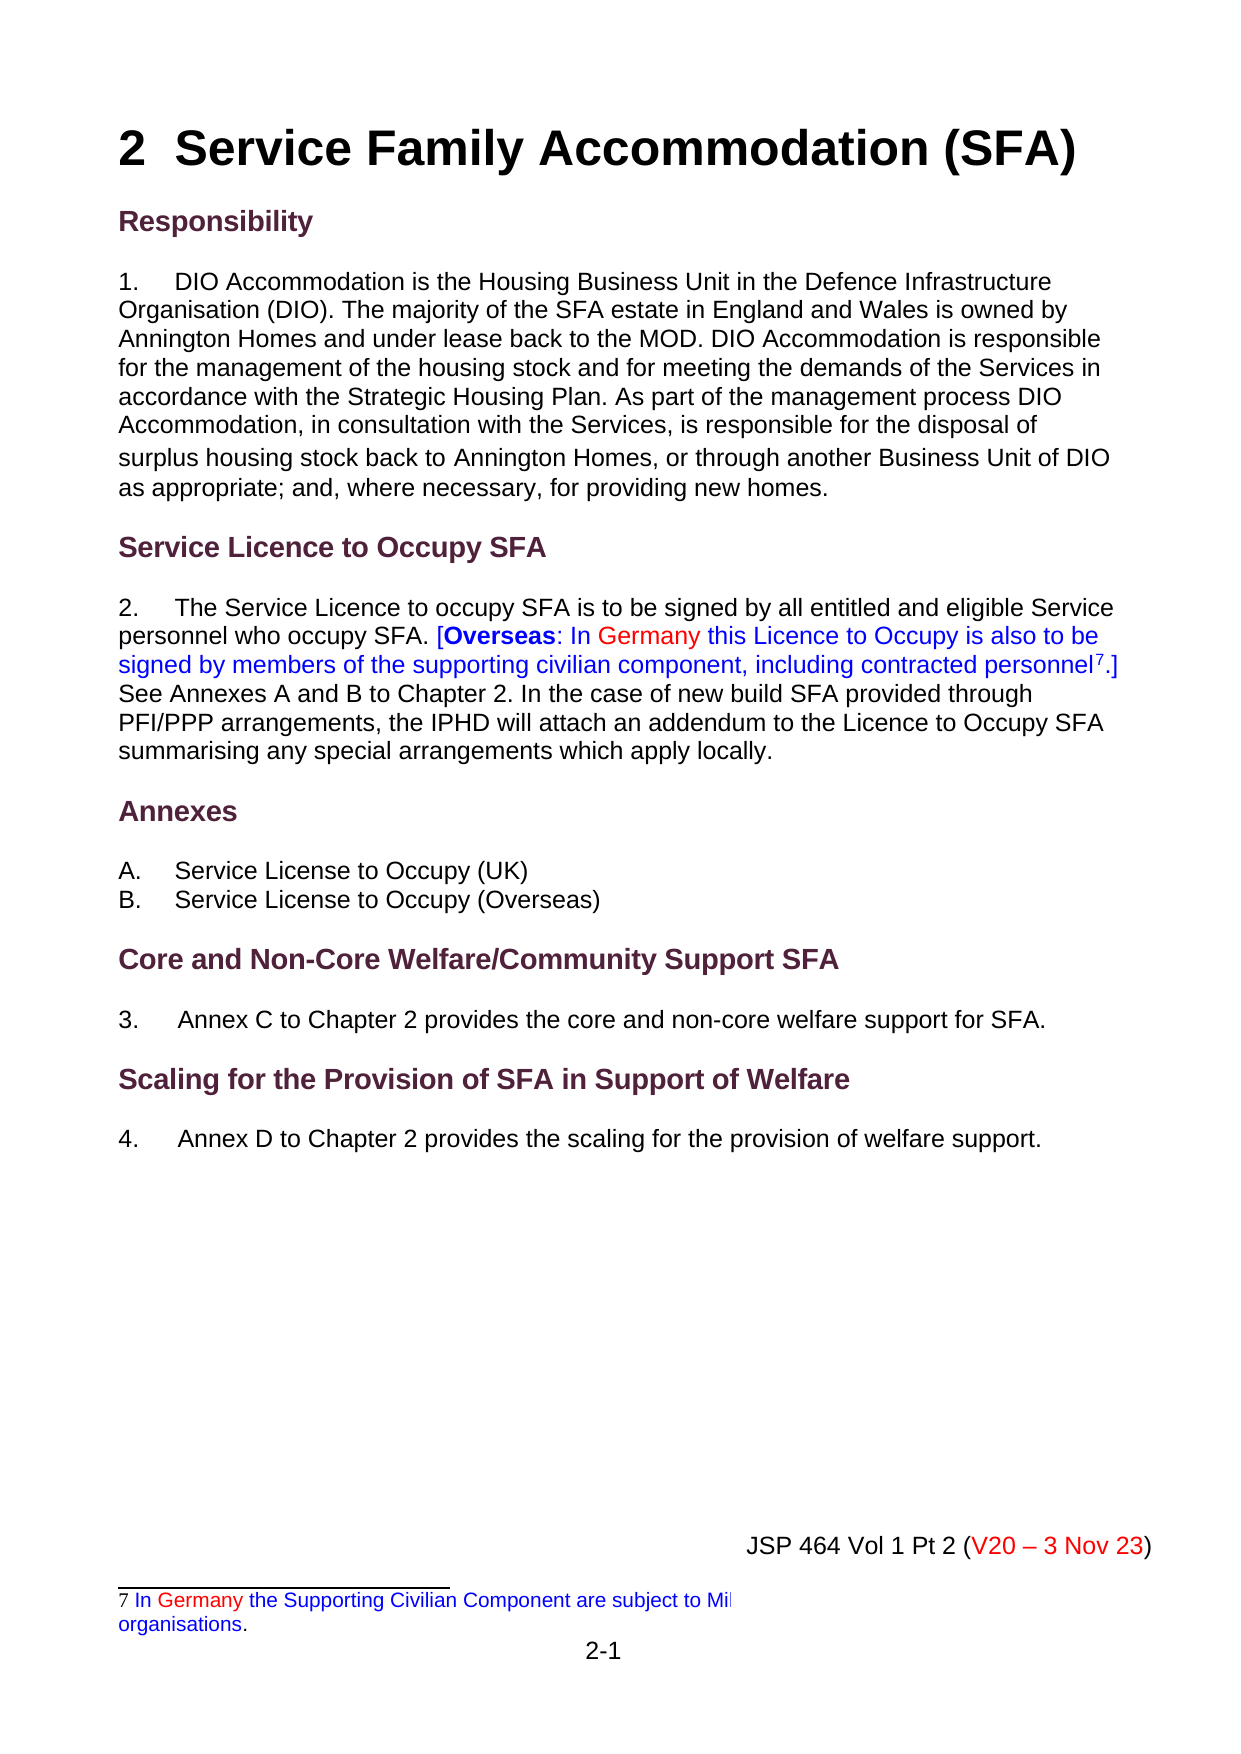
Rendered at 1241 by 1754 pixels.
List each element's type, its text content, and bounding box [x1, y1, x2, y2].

text Responsibility [118, 204, 1122, 238]
list Service License to Occupy (UK) [118, 856, 1128, 885]
list Service License to Occupy (Overseas) [118, 885, 1128, 913]
text 3. Annex C to Chapter 2 provides the core and non-core welfare support for SFA. [118, 1004, 1122, 1033]
text Core and Non-Core Welfare/Community Support SFA [118, 942, 1122, 976]
text In Germany the Supporting Civilian Component are subject to Military law whilst in Germany serving NATO organisations. [118, 1588, 731, 1636]
text 2. The Service Licence to occupy SFA is to be signed by all entitled and eligible Service personnel who occupy SFA. [Overseas: In Germany this Licence to Occupy is also to be signed by members of the supporting civilian component, including contracted personnel.] See Annexes A and B to Chapter 2. In the case of new build SFA provided through PFI/PPP arrangements, the IPHD will attach an addendum to the Licence to Occupy SFA summarising any special arrangements which apply locally. [118, 592, 1122, 765]
text Annexes [118, 794, 1122, 827]
text 2 Service Family Accommodation (SFA) [118, 118, 1122, 176]
text Scaling for the Provision of SFA in Support of Welfare [118, 1062, 1122, 1096]
text Service Licence to Occupy SFA [118, 530, 1122, 564]
text 1. DIO Accommodation is the Housing Business Unit in the Defence Infrastructure Organisation (DIO). The majority of the SFA estate in England and Wales is owned by Annington Homes and under lease back to the MOD. DIO Accommodation is responsible for the management of the housing stock and for meeting the demands of the Services in accordance with the Strategic Housing Plan. As part of the management process DIO Accommodation, in consultation with the Services, is responsible for the disposal of surplus housing stock back to Annington Homes, or through another Business Unit of DIO as appropriate; and, where necessary, for providing new homes. [118, 267, 1122, 501]
text 4. Annex D to Chapter 2 provides the scaling for the provision of welfare support. [118, 1124, 1122, 1153]
